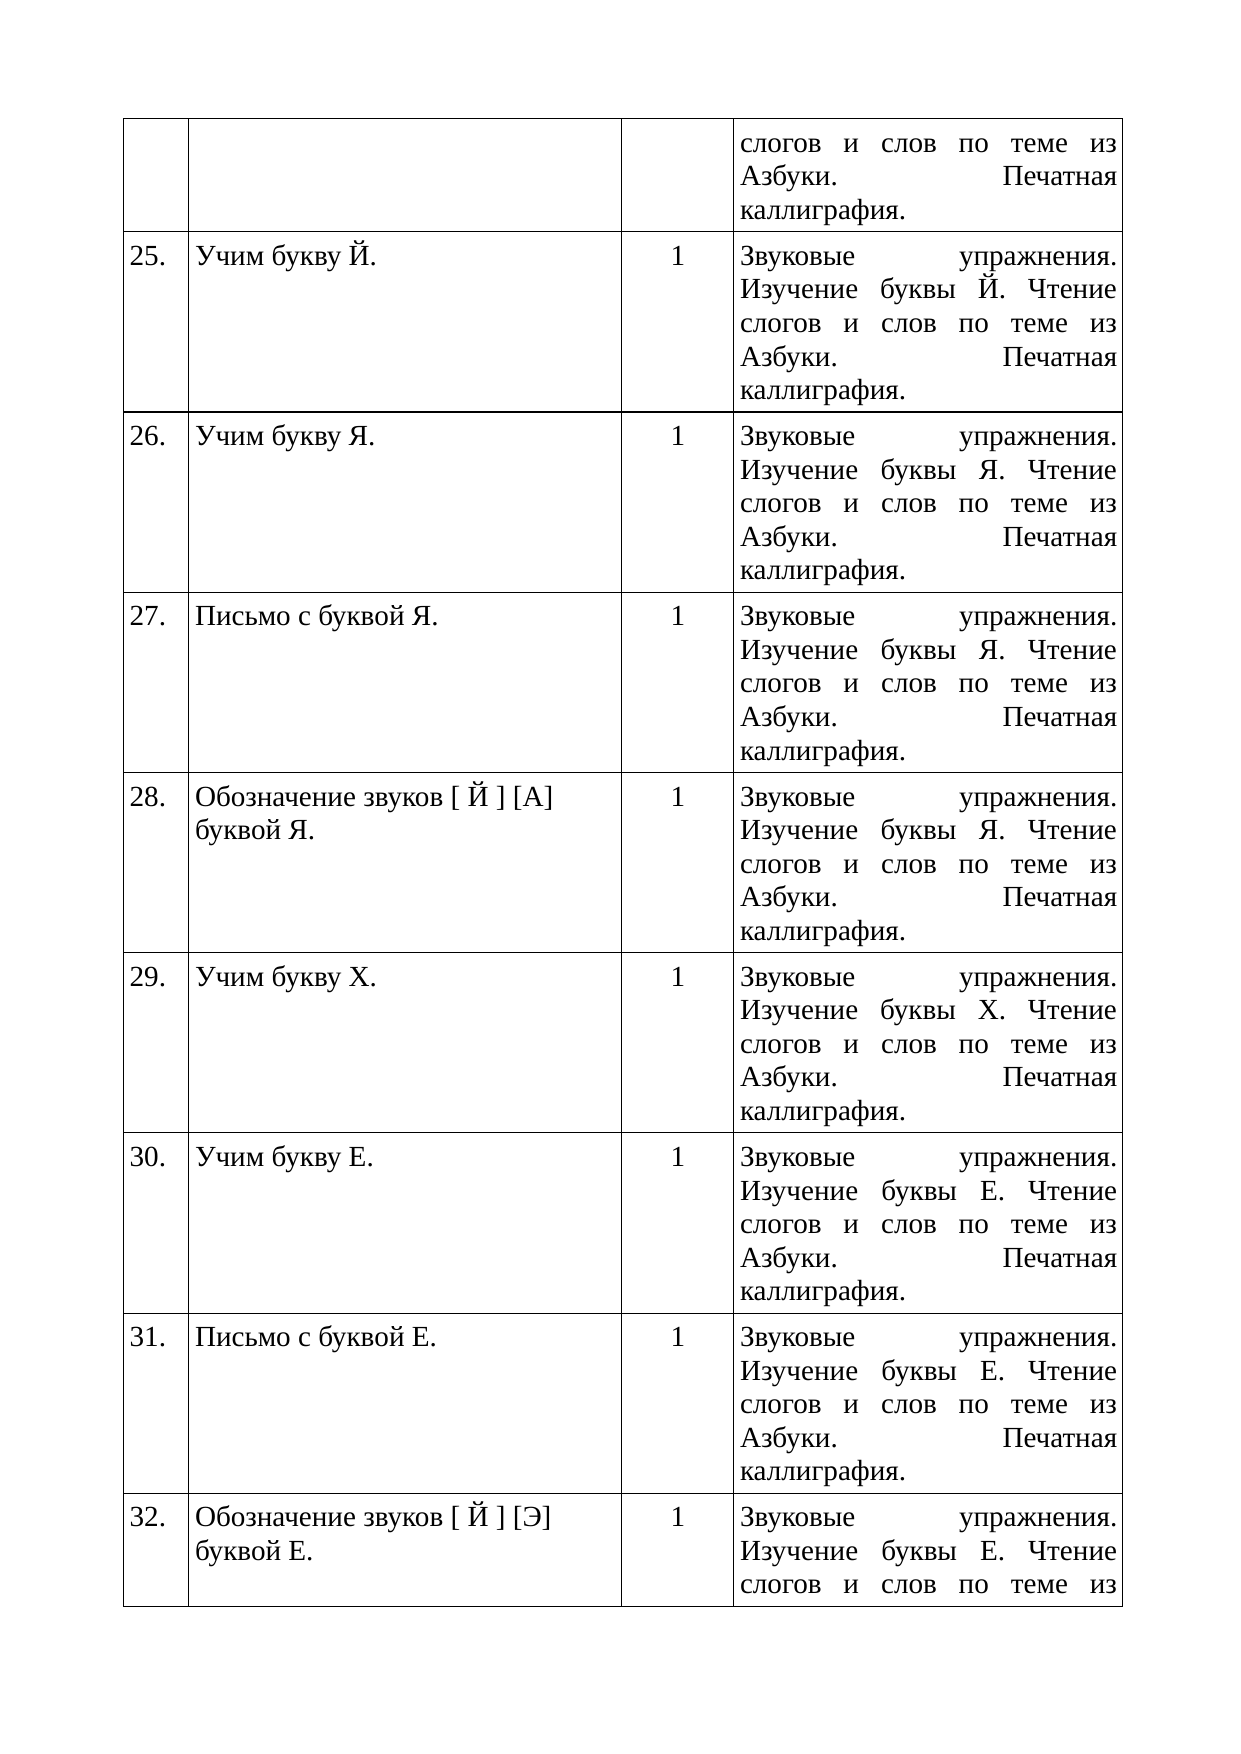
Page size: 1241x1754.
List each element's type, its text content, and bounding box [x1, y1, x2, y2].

table_cell Письмо с буквой Е. [189, 1314, 621, 1493]
table_cell 1 [622, 593, 733, 772]
table_cell Учим букву Й. [189, 232, 621, 411]
table_cell 25. [124, 232, 188, 411]
table_cell Звуковые упражнения. Изучение буквы Е. Чтение слогов и слов по теме из Азбуки. Печатная каллиграфия. [734, 1314, 1122, 1493]
table_cell 28. [124, 773, 188, 952]
table_cell 1 [622, 1133, 733, 1312]
table_cell 29. [124, 953, 188, 1132]
table_cell [124, 119, 188, 231]
table_cell слогов и слов по теме из Азбуки. Печатная каллиграфия. [734, 119, 1122, 231]
table_cell Звуковые упражнения. Изучение буквы Е. Чтение слогов и слов по теме из [734, 1494, 1122, 1606]
table_cell Обозначение звуков [ Й ] [Э] буквой Е. [189, 1494, 621, 1606]
table_cell [189, 119, 621, 231]
table_cell Обозначение звуков [ Й ] [А] буквой Я. [189, 773, 621, 952]
table_cell 26. [124, 413, 188, 592]
table_cell 1 [622, 232, 733, 411]
table_cell Звуковые упражнения. Изучение буквы Е. Чтение слогов и слов по теме из Азбуки. Печатная каллиграфия. [734, 1133, 1122, 1312]
table_cell 1 [622, 773, 733, 952]
table_cell 1 [622, 413, 733, 592]
table_cell 1 [622, 953, 733, 1132]
table_cell [622, 119, 733, 231]
table_cell 32. [124, 1494, 188, 1606]
table_cell Учим букву Е. [189, 1133, 621, 1312]
table_cell Письмо с буквой Я. [189, 593, 621, 772]
table_cell Звуковые упражнения. Изучение буквы Й. Чтение слогов и слов по теме из Азбуки. Печатная каллиграфия. [734, 232, 1122, 411]
table_cell 27. [124, 593, 188, 772]
table_cell 1 [622, 1494, 733, 1606]
table_cell Звуковые упражнения. Изучение буквы Я. Чтение слогов и слов по теме из Азбуки. Печатная каллиграфия. [734, 773, 1122, 952]
table_cell Звуковые упражнения. Изучение буквы Я. Чтение слогов и слов по теме из Азбуки. Печатная каллиграфия. [734, 413, 1122, 592]
table_cell Учим букву Я. [189, 413, 621, 592]
table_cell 1 [622, 1314, 733, 1493]
table_cell Учим букву Х. [189, 953, 621, 1132]
table_cell 31. [124, 1314, 188, 1493]
table_cell 30. [124, 1133, 188, 1312]
table_cell Звуковые упражнения. Изучение буквы Х. Чтение слогов и слов по теме из Азбуки. Печатная каллиграфия. [734, 953, 1122, 1132]
table_cell Звуковые упражнения. Изучение буквы Я. Чтение слогов и слов по теме из Азбуки. Печатная каллиграфия. [734, 593, 1122, 772]
